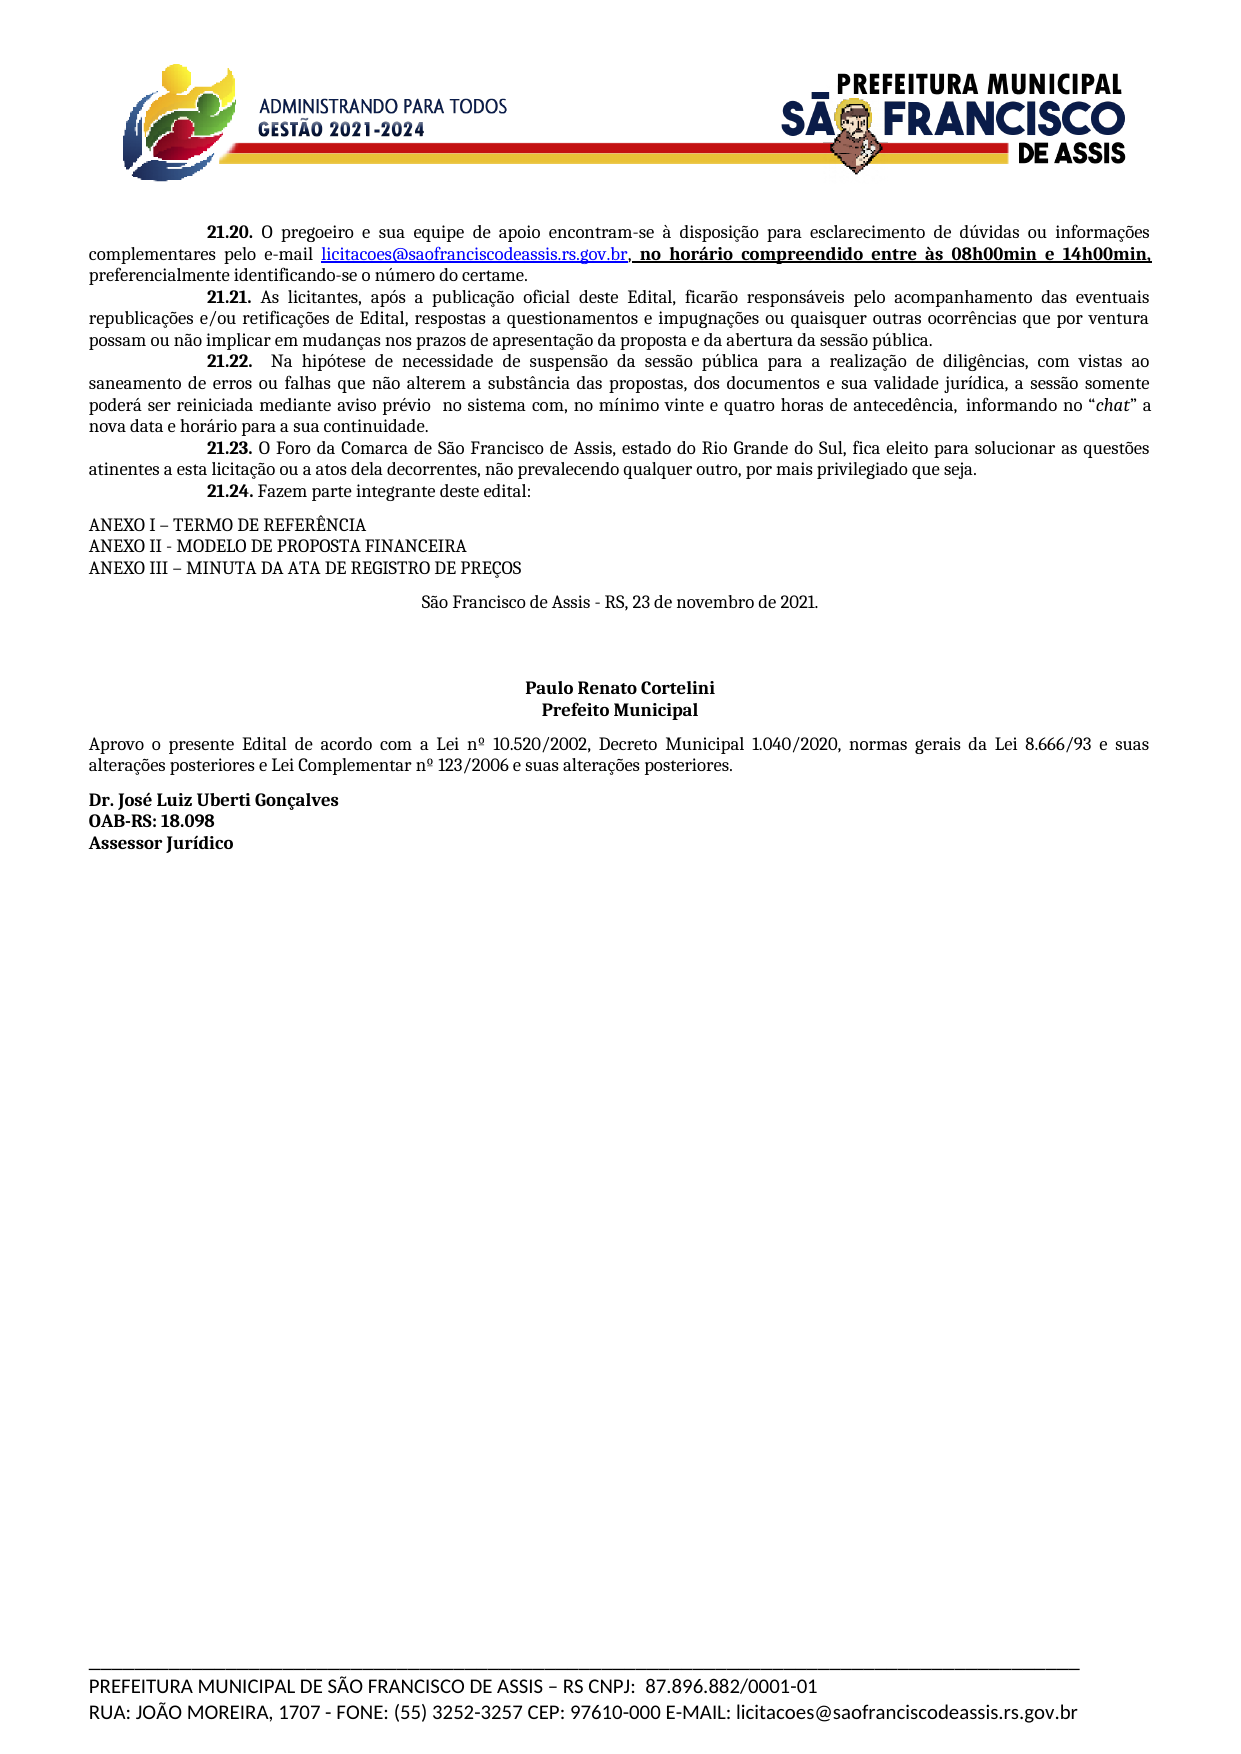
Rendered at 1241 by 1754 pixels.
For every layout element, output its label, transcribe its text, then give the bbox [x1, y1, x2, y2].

text Dr. José Luiz Uberti Gonçalves [89, 789, 1152, 811]
text 21.21. As licitantes, após a publicação oficial deste Edital, ficarão responsáveis pelo acompanhamento das eventuais republicações e/ou retificações de Edital, respostas a questionamentos e impugnações ou quaisquer outras ocorrências que por ventura possam ou não implicar em mudanças nos prazos de apresentação da proposta e da abertura da sessão pública. [89, 286, 1152, 351]
text ANEXO I – TERMO DE REFERÊNCIA [89, 514, 1152, 536]
text OAB-RS: 18.098 [89, 811, 1152, 832]
text Assessor Jurídico [89, 832, 1152, 854]
text Aprovo o presente Edital de acordo com a Lei nº 10.520/2002, Decreto Municipal 1.040/2020, normas gerais da Lei 8.666/93 e suas alterações posteriores e Lei Complementar nº 123/2006 e suas alterações posteriores. [89, 733, 1152, 777]
text Paulo Renato Cortelini [89, 678, 1152, 699]
text Prefeito Municipal [89, 699, 1152, 721]
text 21.24. Fazem parte integrante deste edital: [89, 480, 1152, 502]
text 21.23. O Foro da Comarca de São Francisco de Assis, estado do Rio Grande do Sul, fica eleito para solucionar as questões atinentes a esta licitação ou a atos dela decorrentes, não prevalecendo qualquer outro, por mais privilegiado que seja. [89, 437, 1152, 480]
text ANEXO III – MINUTA DA ATA DE REGISTRO DE PREÇOS [89, 557, 1152, 579]
text São Francisco de Assis - RS, 23 de novembro de 2021. [89, 592, 1152, 613]
text 21.20. O pregoeiro e sua equipe de apoio encontram-se à disposição para esclarecimento de dúvidas ou informações complementares pelo e-mail licitacoes@saofranciscodeassis.rs.gov.br, no horário compreendido entre às 08h00min e 14h00min, preferencialmente identificando-se o número do certame. [89, 222, 1152, 286]
text 21.22. Na hipótese de necessidade de suspensão da sessão pública para a realização de diligências, com vistas ao saneamento de erros ou falhas que não alterem a substância das propostas, dos documentos e sua validade jurídica, a sessão somente poderá ser reiniciada mediante aviso prévio no sistema com, no mínimo vinte e quatro horas de antecedência, informando no “chat” a nova data e horário para a sua continuidade. [89, 351, 1152, 437]
text ANEXO II - MODELO DE PROPOSTA FINANCEIRA [89, 536, 1152, 557]
